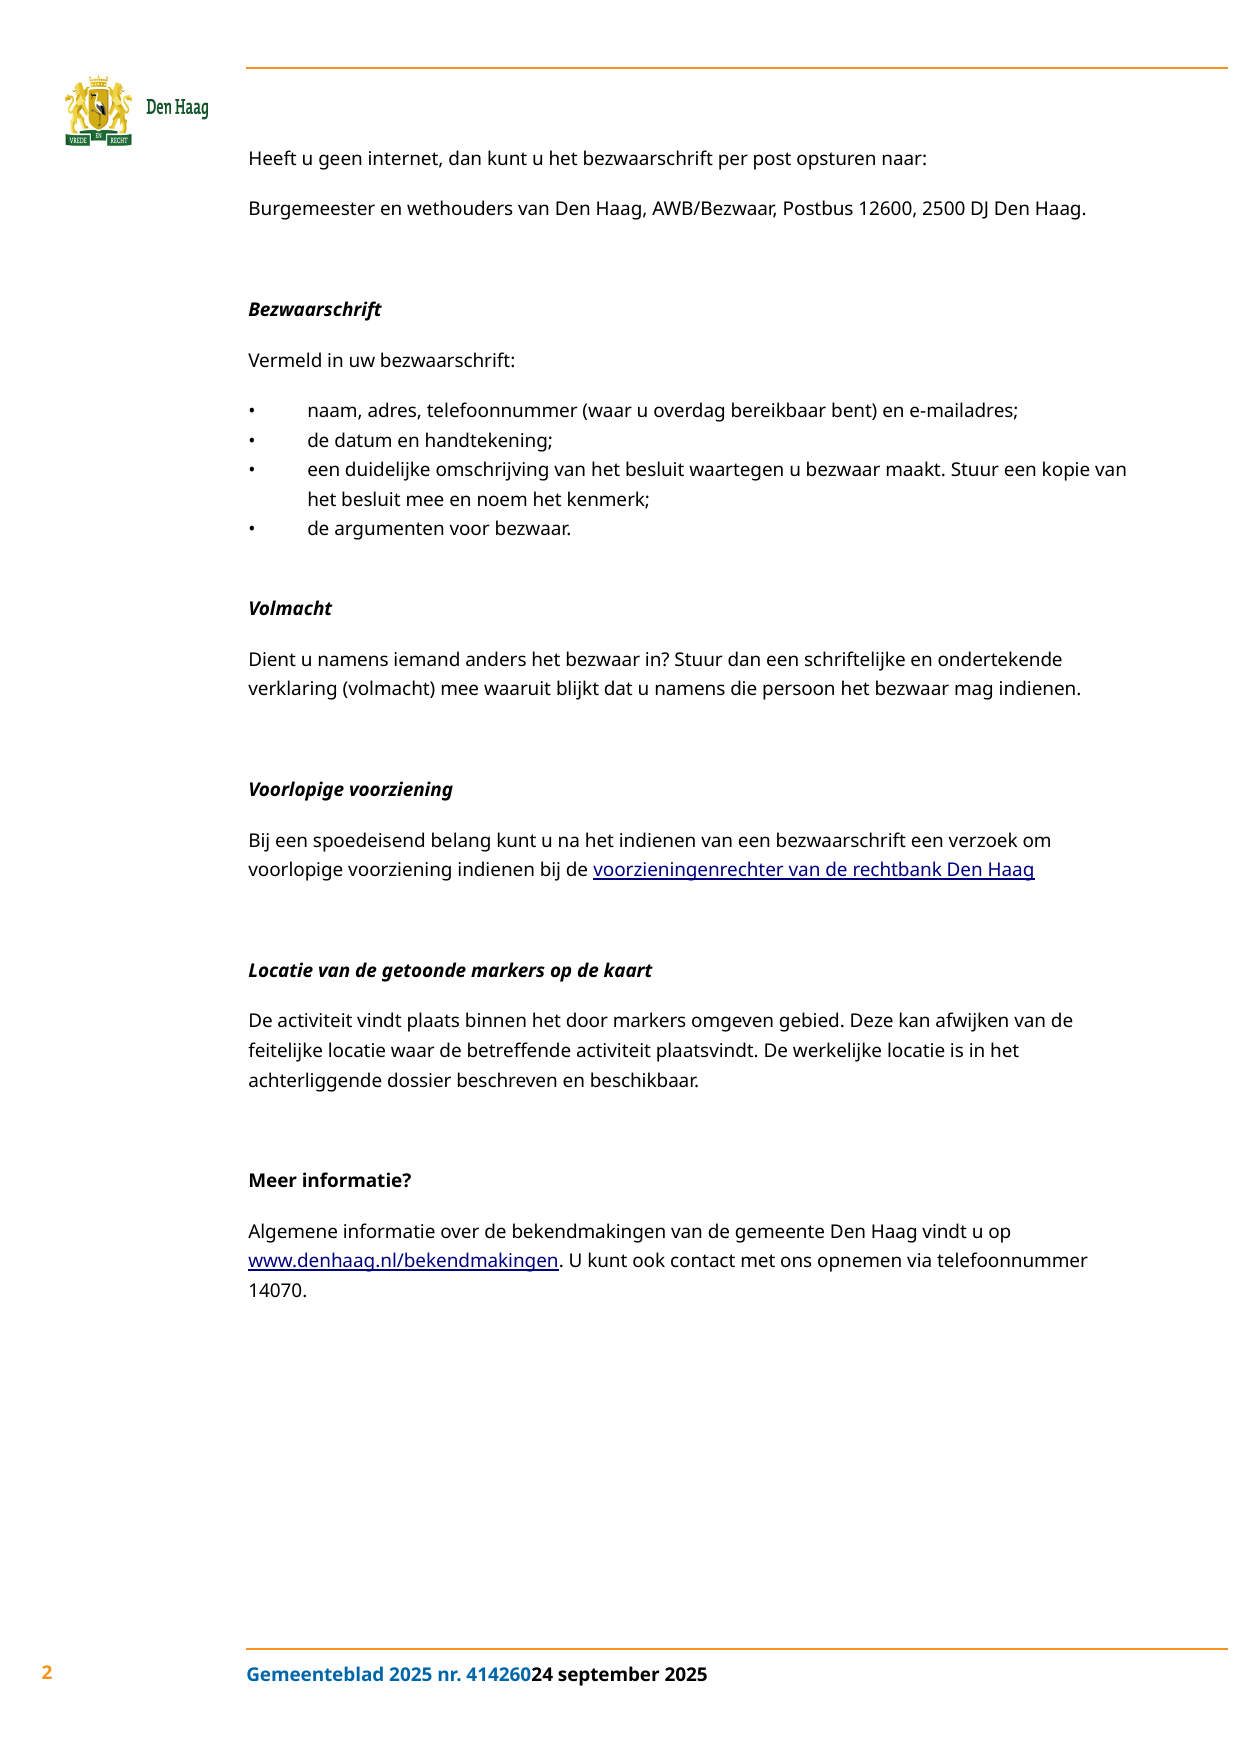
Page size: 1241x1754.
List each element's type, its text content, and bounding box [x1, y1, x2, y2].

text Volmacht [248, 596, 1152, 621]
text Algemene informatie over de bekendmakingen van de gemeente Den Haag vindt u op www.denhaag.nl/bekendmakingen. U kunt ook contact met ons opnemen via telefoonnummer 14070. [248, 1218, 1152, 1303]
list de argumenten voor bezwaar. [248, 516, 1152, 541]
text Heeft u geen internet, dan kunt u het bezwaarschrift per post opsturen naar: [248, 145, 1152, 171]
list naam, adres, telefoonnummer (waar u overdag bereikbaar bent) en e-mailadres; [248, 397, 1152, 423]
text Bezwaarschrift [248, 296, 1152, 322]
text Meer informatie? [248, 1168, 1152, 1193]
list een duidelijke omschrijving van het besluit waartegen u bezwaar maakt. Stuur een kopie van het besluit mee en noem het kenmerk; [248, 456, 1152, 512]
text Bij een spoedeisend belang kunt u na het indienen van een bezwaarschrift een verzoek om voorlopige voorziening indienen bij de voorzieningenrechter van de rechtbank Den Haag [248, 827, 1152, 882]
text Burgemeester en wethouders van Den Haag, AWB/Bezwaar, Postbus 12600, 2500 DJ Den Haag. [248, 196, 1152, 221]
list de datum en handtekening; [248, 427, 1152, 453]
picture [41, 47, 231, 172]
text Voorlopige voorziening [248, 776, 1152, 802]
text Vermeld in uw bezwaarschrift: [248, 347, 1152, 373]
text Dient u namens iemand anders het bezwaar in? Stuur dan een schriftelijke en ondertekende verklaring (volmacht) mee waaruit blijkt dat u namens die persoon het bezwaar mag indienen. [248, 646, 1152, 701]
text De activiteit vindt plaats binnen het door markers omgeven gebied. Deze kan afwijken van de feitelijke locatie waar de betreffende activiteit plaatsvindt. De werkelijke locatie is in het achterliggende dossier beschreven en beschikbaar. [248, 1008, 1152, 1093]
text Locatie van de getoonde markers op de kaart [248, 957, 1152, 983]
